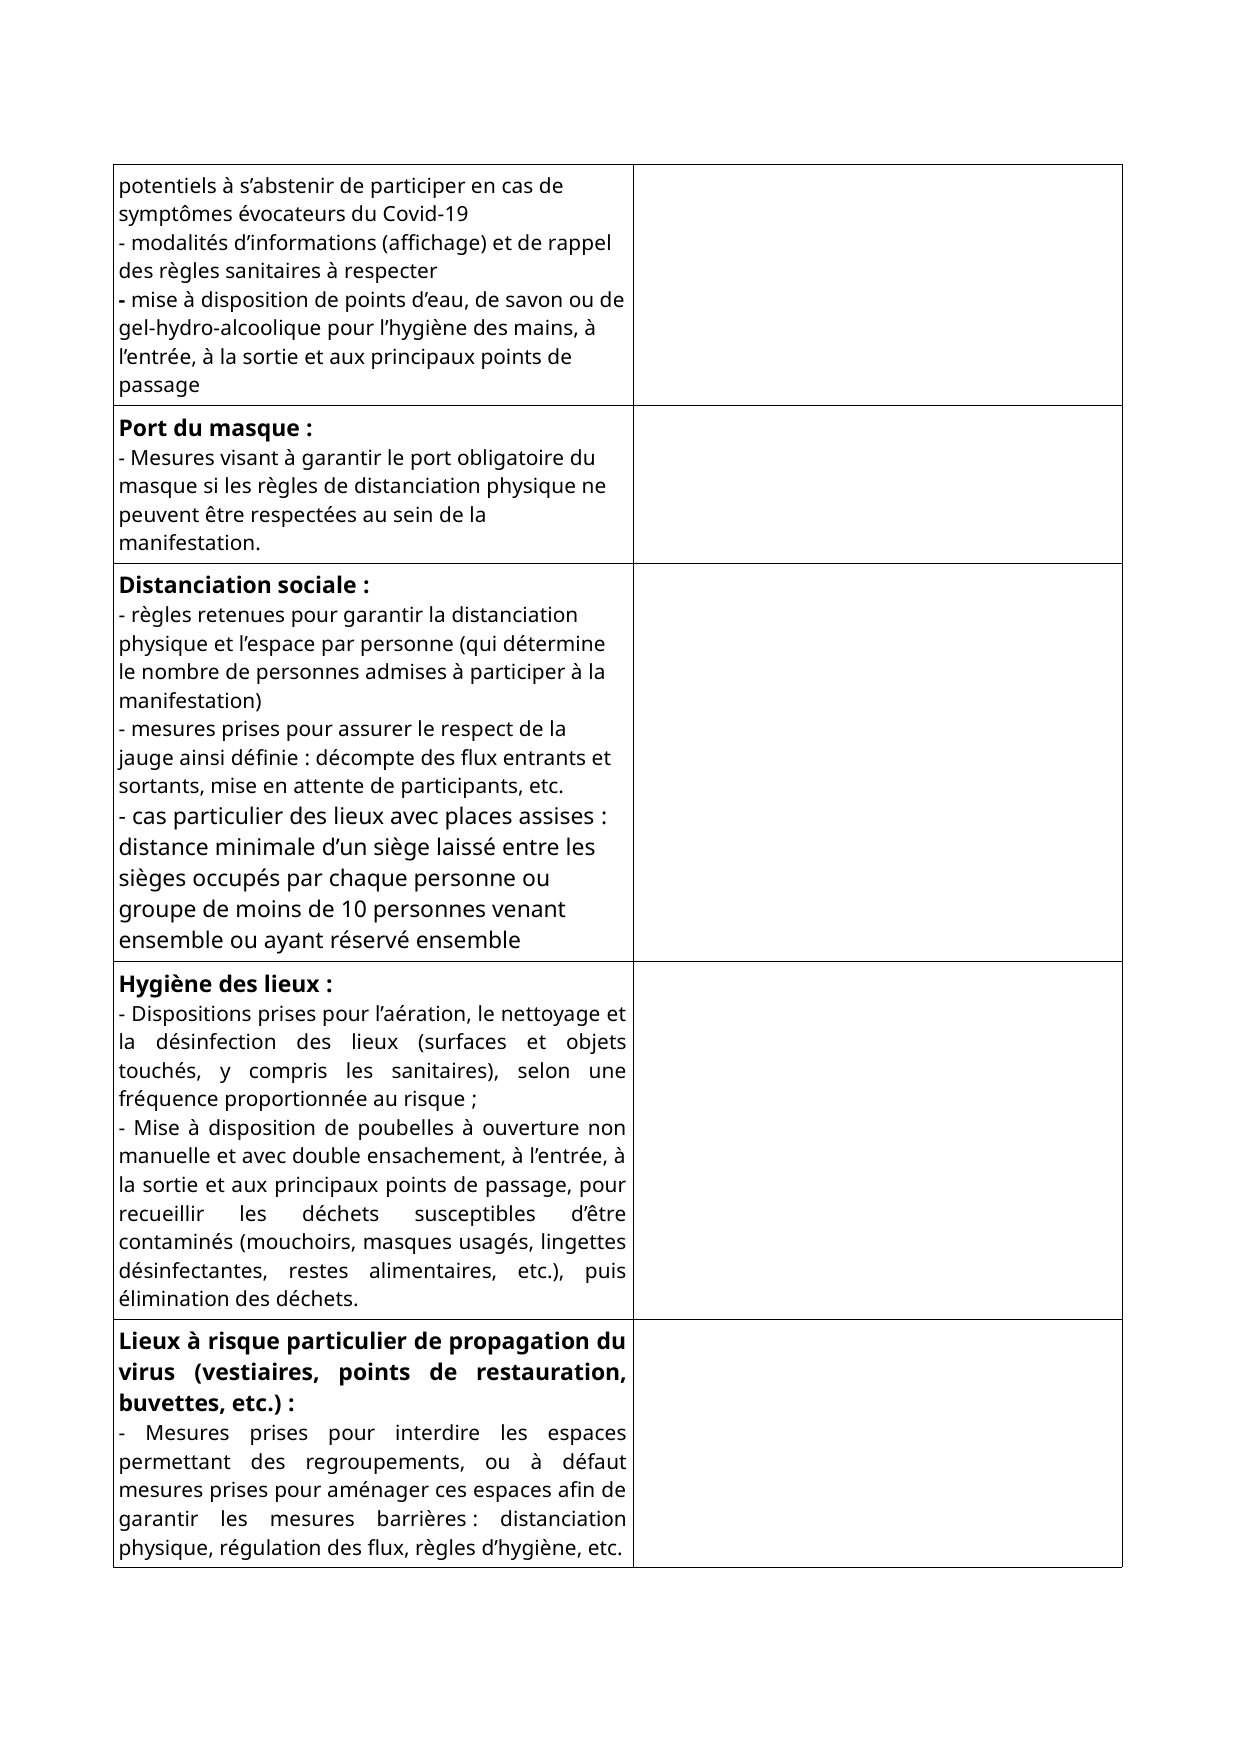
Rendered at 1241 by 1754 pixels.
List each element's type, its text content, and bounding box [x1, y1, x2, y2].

table_cell [634, 962, 1122, 1318]
table_cell [634, 1320, 1122, 1567]
table_cell potentiels à s’abstenir de participer en cas de symptômes évocateurs du Covid-19 - modalités d’informations (affichage) et de rappel des règles sanitaires à respecter - mise à disposition de points d’eau, de savon ou de gel-hydro-alcoolique pour l’hygiène des mains, à l’entrée, à la sortie et aux principaux points de passage [114, 165, 633, 405]
table_cell [634, 165, 1122, 405]
table_cell Lieux à risque particulier de propagation du virus (vestiaires, points de restauration, buvettes, etc.) : - Mesures prises pour interdire les espaces permettant des regroupements, ou à défaut mesures prises pour aménager ces espaces afin de garantir les mesures barrières : distanciation physique, régulation des flux, règles d’hygiène, etc. [114, 1320, 633, 1567]
table_cell [634, 564, 1122, 961]
table_cell Hygiène des lieux : - Dispositions prises pour l’aération, le nettoyage et la désinfection des lieux (surfaces et objets touchés, y compris les sanitaires), selon une fréquence proportionnée au risque ; - Mise à disposition de poubelles à ouverture non manuelle et avec double ensachement, à l’entrée, à la sortie et aux principaux points de passage, pour recueillir les déchets susceptibles d’être contaminés (mouchoirs, masques usagés, lingettes désinfectantes, restes alimentaires, etc.), puis élimination des déchets. [114, 962, 633, 1318]
table_cell [634, 406, 1122, 562]
table_cell Distanciation sociale : - règles retenues pour garantir la distanciation physique et l’espace par personne (qui détermine le nombre de personnes admises à participer à la manifestation) - mesures prises pour assurer le respect de la jauge ainsi définie : décompte des flux entrants et sortants, mise en attente de participants, etc. - cas particulier des lieux avec places assises : distance minimale d’un siège laissé entre les sièges occupés par chaque personne ou groupe de moins de 10 personnes venant ensemble ou ayant réservé ensemble [114, 564, 633, 961]
table_cell Port du masque : - Mesures visant à garantir le port obligatoire du masque si les règles de distanciation physique ne peuvent être respectées au sein de la manifestation. [114, 406, 633, 562]
